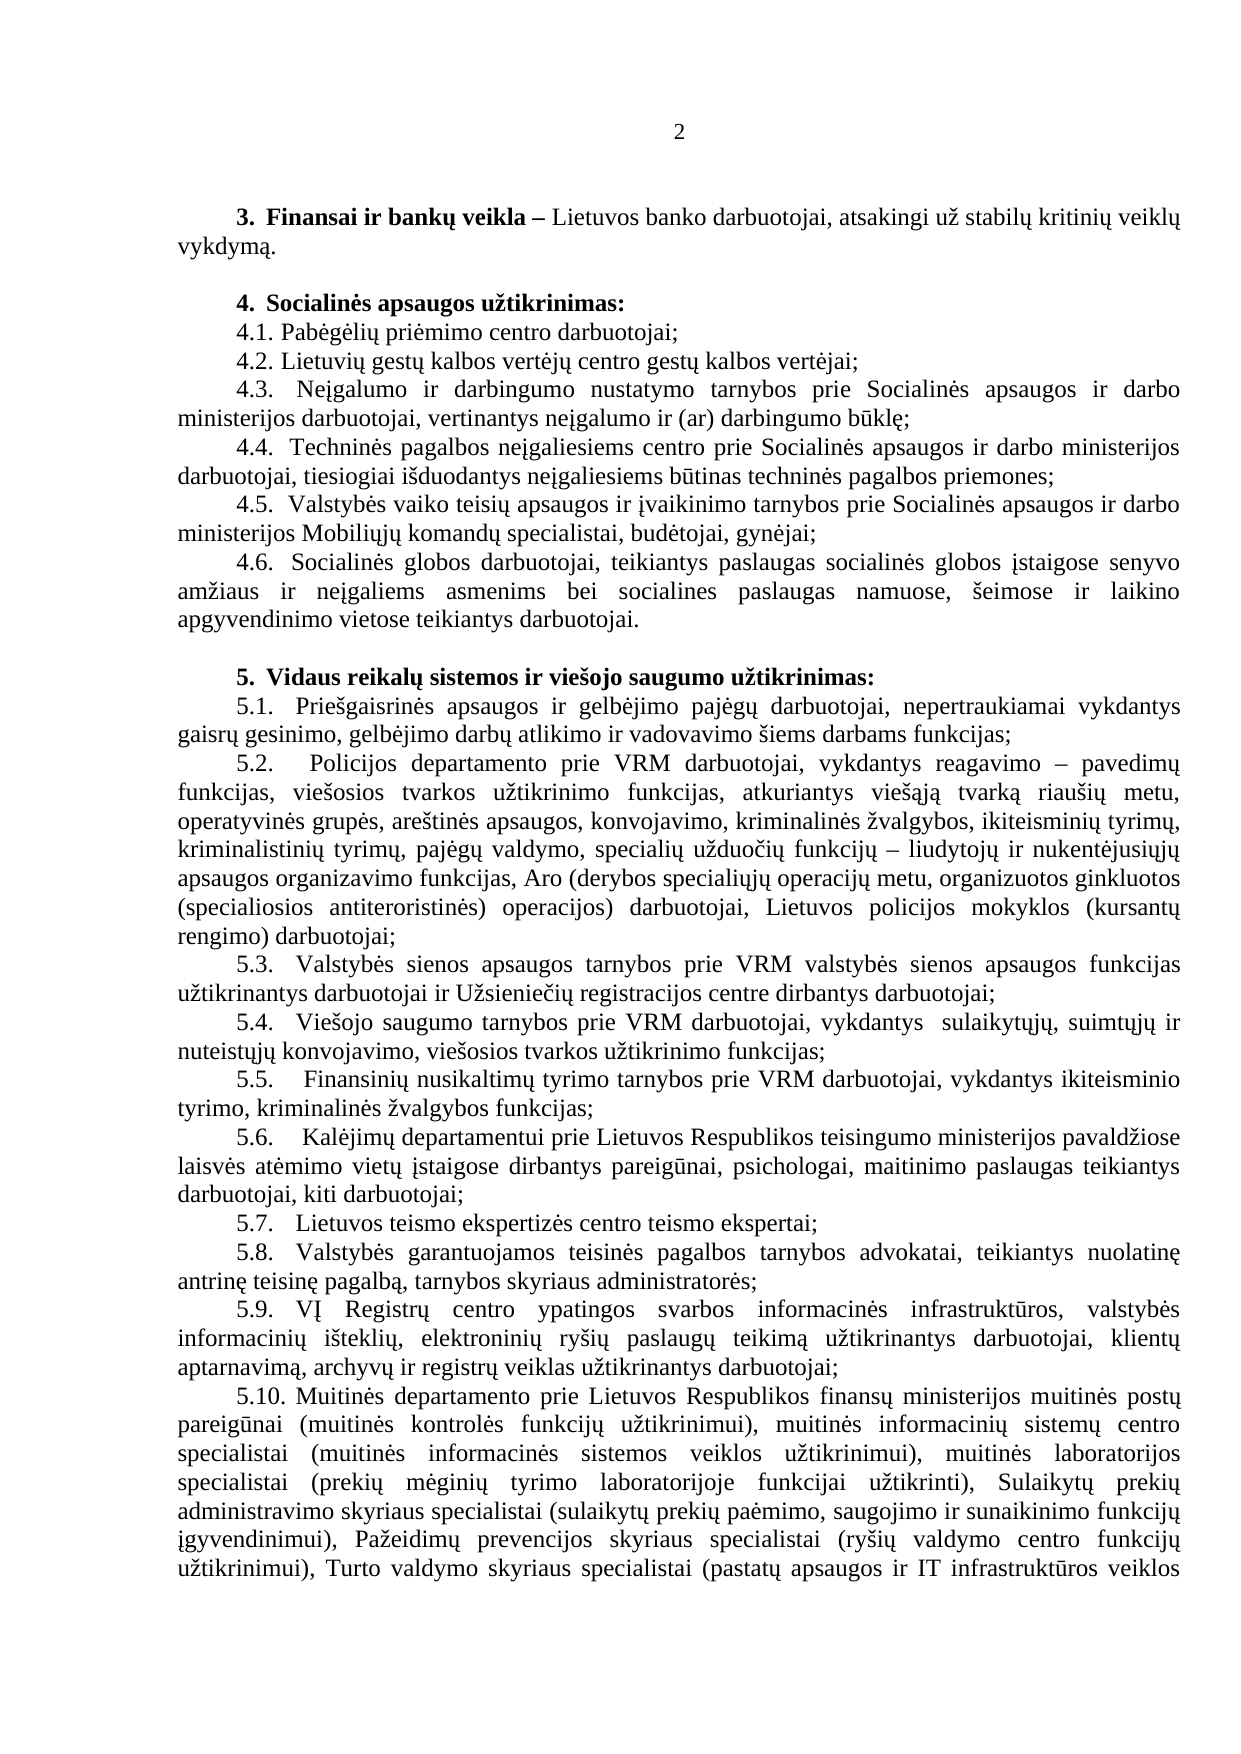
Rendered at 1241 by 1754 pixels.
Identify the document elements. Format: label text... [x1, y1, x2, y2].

text 5.6. Kalėjimų departamentui prie Lietuvos Respublikos teisingumo ministerijos pavaldžiose laisvės atėmimo vietų įstaigose dirbantys pareigūnai, psichologai, maitinimo paslaugas teikiantys darbuotojai, kiti darbuotojai; [177, 1122, 1181, 1208]
text 4.3. Neįgalumo ir darbingumo nustatymo tarnybos prie Socialinės apsaugos ir darbo ministerijos darbuotojai, vertinantys neįgalumo ir (ar) darbingumo būklę; [177, 374, 1181, 432]
text 4. Socialinės apsaugos užtikrinimas: [177, 288, 1181, 317]
text 5.9. VĮ Registrų centro ypatingos svarbos informacinės infrastruktūros, valstybės informacinių išteklių, elektroninių ryšių paslaugų teikimą užtikrinantys darbuotojai, klientų aptarnavimą, archyvų ir registrų veiklas užtikrinantys darbuotojai; [177, 1294, 1181, 1381]
text 4.6. Socialinės globos darbuotojai, teikiantys paslaugas socialinės globos įstaigose senyvo amžiaus ir neįgaliems asmenims bei socialines paslaugas namuose, šeimose ir laikino apgyvendinimo vietose teikiantys darbuotojai. [177, 547, 1181, 633]
text 4.4. Techninės pagalbos neįgaliesiems centro prie Socialinės apsaugos ir darbo ministerijos darbuotojai, tiesiogiai išduodantys neįgaliesiems būtinas techninės pagalbos priemones; [177, 432, 1181, 489]
text 5.10. Muitinės departamento prie Lietuvos Respublikos finansų ministerijos muitinės postų pareigūnai (muitinės kontrolės funkcijų užtikrinimui), muitinės informacinių sistemų centro specialistai (muitinės informacinės sistemos veiklos užtikrinimui), muitinės laboratorijos specialistai (prekių mėginių tyrimo laboratorijoje funkcijai užtikrinti), Sulaikytų prekių administravimo skyriaus specialistai (sulaikytų prekių paėmimo, saugojimo ir sunaikinimo funkcijų įgyvendinimui), Pažeidimų prevencijos skyriaus specialistai (ryšių valdymo centro funkcijų užtikrinimui), Turto valdymo skyriaus specialistai (pastatų apsaugos ir IT infrastruktūros veiklos [177, 1381, 1181, 1582]
text 5.2. Policijos departamento prie VRM darbuotojai, vykdantys reagavimo – pavedimų funkcijas, viešosios tvarkos užtikrinimo funkcijas, atkuriantys viešąją tvarką riaušių metu, operatyvinės grupės, areštinės apsaugos, konvojavimo, kriminalinės žvalgybos, ikiteisminių tyrimų, kriminalistinių tyrimų, pajėgų valdymo, specialių užduočių funkcijų – liudytojų ir nukentėjusiųjų apsaugos organizavimo funkcijas, Aro (derybos specialiųjų operacijų metu, organizuotos ginkluotos (specialiosios antiteroristinės) operacijos) darbuotojai, Lietuvos policijos mokyklos (kursantų rengimo) darbuotojai; [177, 748, 1181, 949]
text 4.1. Pabėgėlių priėmimo centro darbuotojai; [177, 317, 1181, 346]
text 3. Finansai ir bankų veikla – Lietuvos banko darbuotojai, atsakingi už stabilų kritinių veiklų vykdymą. [177, 202, 1181, 259]
text 5.1. Priešgaisrinės apsaugos ir gelbėjimo pajėgų darbuotojai, nepertraukiamai vykdantys gaisrų gesinimo, gelbėjimo darbų atlikimo ir vadovavimo šiems darbams funkcijas; [177, 691, 1181, 748]
text 5.3. Valstybės sienos apsaugos tarnybos prie VRM valstybės sienos apsaugos funkcijas užtikrinantys darbuotojai ir Užsieniečių registracijos centre dirbantys darbuotojai; [177, 949, 1181, 1007]
text 5.8. Valstybės garantuojamos teisinės pagalbos tarnybos advokatai, teikiantys nuolatinę antrinę teisinę pagalbą, tarnybos skyriaus administratorės; [177, 1237, 1181, 1294]
text 5.5. Finansinių nusikaltimų tyrimo tarnybos prie VRM darbuotojai, vykdantys ikiteisminio tyrimo, kriminalinės žvalgybos funkcijas; [177, 1064, 1181, 1122]
text 4.5. Valstybės vaiko teisių apsaugos ir įvaikinimo tarnybos prie Socialinės apsaugos ir darbo ministerijos Mobiliųjų komandų specialistai, budėtojai, gynėjai; [177, 489, 1181, 547]
text 5.7. Lietuvos teismo ekspertizės centro teismo ekspertai; [177, 1208, 1181, 1237]
text 5. Vidaus reikalų sistemos ir viešojo saugumo užtikrinimas: [177, 662, 1181, 691]
text 4.2. Lietuvių gestų kalbos vertėjų centro gestų kalbos vertėjai; [177, 346, 1181, 374]
text 5.4. Viešojo saugumo tarnybos prie VRM darbuotojai, vykdantys sulaikytųjų, suimtųjų ir nuteistųjų konvojavimo, viešosios tvarkos užtikrinimo funkcijas; [177, 1007, 1181, 1064]
